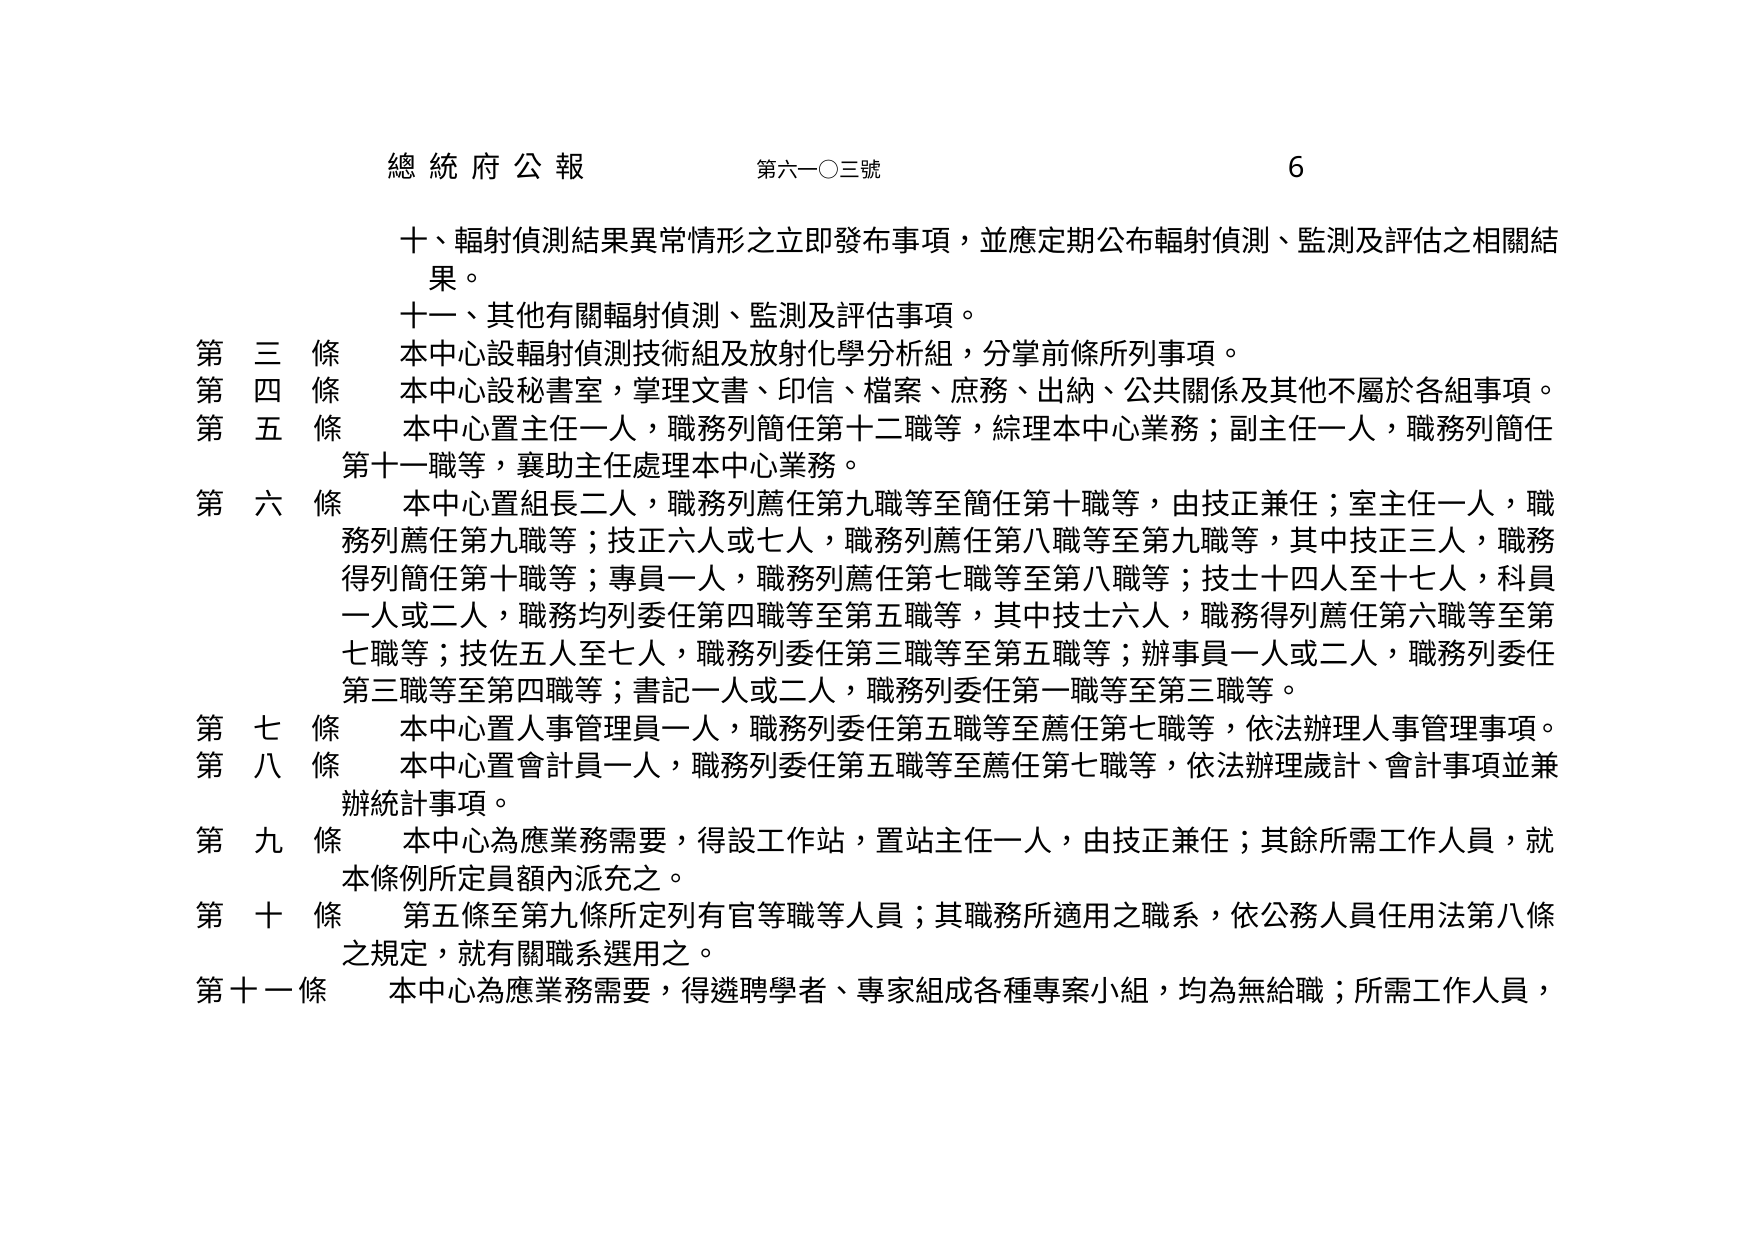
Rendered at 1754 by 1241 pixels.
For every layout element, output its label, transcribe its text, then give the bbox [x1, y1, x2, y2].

text 第 七 條 本中心置人事管理員一人，職務列委任第五職等至薦任第七職等，依法辦理人事管理事項。 [195, 709, 1559, 747]
text 第 四 條 本中心設秘書室，掌理文書、印信、檔案、庶務、出納、公共關係及其他不屬於各組事項。 [195, 372, 1559, 409]
text 第 五 條 本中心置主任一人，職務列簡任第十二職等，綜理本中心業務；副主任一人，職務列簡任第十一職等，襄助主任處理本中心業務。 [195, 409, 1559, 484]
text 第 八 條 本中心置會計員一人，職務列委任第五職等至薦任第七職等，依法辦理歲計、會計事項並兼辦統計事項。 [195, 747, 1559, 822]
text 十一、其他有關輻射偵測、監測及評估事項。 [399, 297, 1559, 334]
text 第十一條 本中心為應業務需要，得遴聘學者、專家組成各種專案小組，均為無給職；所需工作人員， [195, 972, 1559, 1009]
text 第 十 條 第五條至第九條所定列有官等職等人員；其職務所適用之職系，依公務人員任用法第八條之規定，就有關職系選用之。 [195, 897, 1559, 972]
text 第 三 條 本中心設輻射偵測技術組及放射化學分析組，分掌前條所列事項。 [195, 334, 1559, 372]
text 第 六 條 本中心置組長二人，職務列薦任第九職等至簡任第十職等，由技正兼任；室主任一人，職務列薦任第九職等；技正六人或七人，職務列薦任第八職等至第九職等，其中技正三人，職務得列簡任第十職等；專員一人，職務列薦任第七職等至第八職等；技士十四人至十七人，科員一人或二人，職務均列委任第四職等至第五職等，其中技士六人，職務得列薦任第六職等至第七職等；技佐五人至七人，職務列委任第三職等至第五職等；辦事員一人或二人，職務列委任第三職等至第四職等；書記一人或二人，職務列委任第一職等至第三職等。 [195, 484, 1559, 709]
text 十、輻射偵測結果異常情形之立即發布事項，並應定期公布輻射偵測、監測及評估之相關結果。 [399, 222, 1559, 297]
text 第 九 條 本中心為應業務需要，得設工作站，置站主任一人，由技正兼任；其餘所需工作人員，就本條例所定員額內派充之。 [195, 822, 1559, 897]
